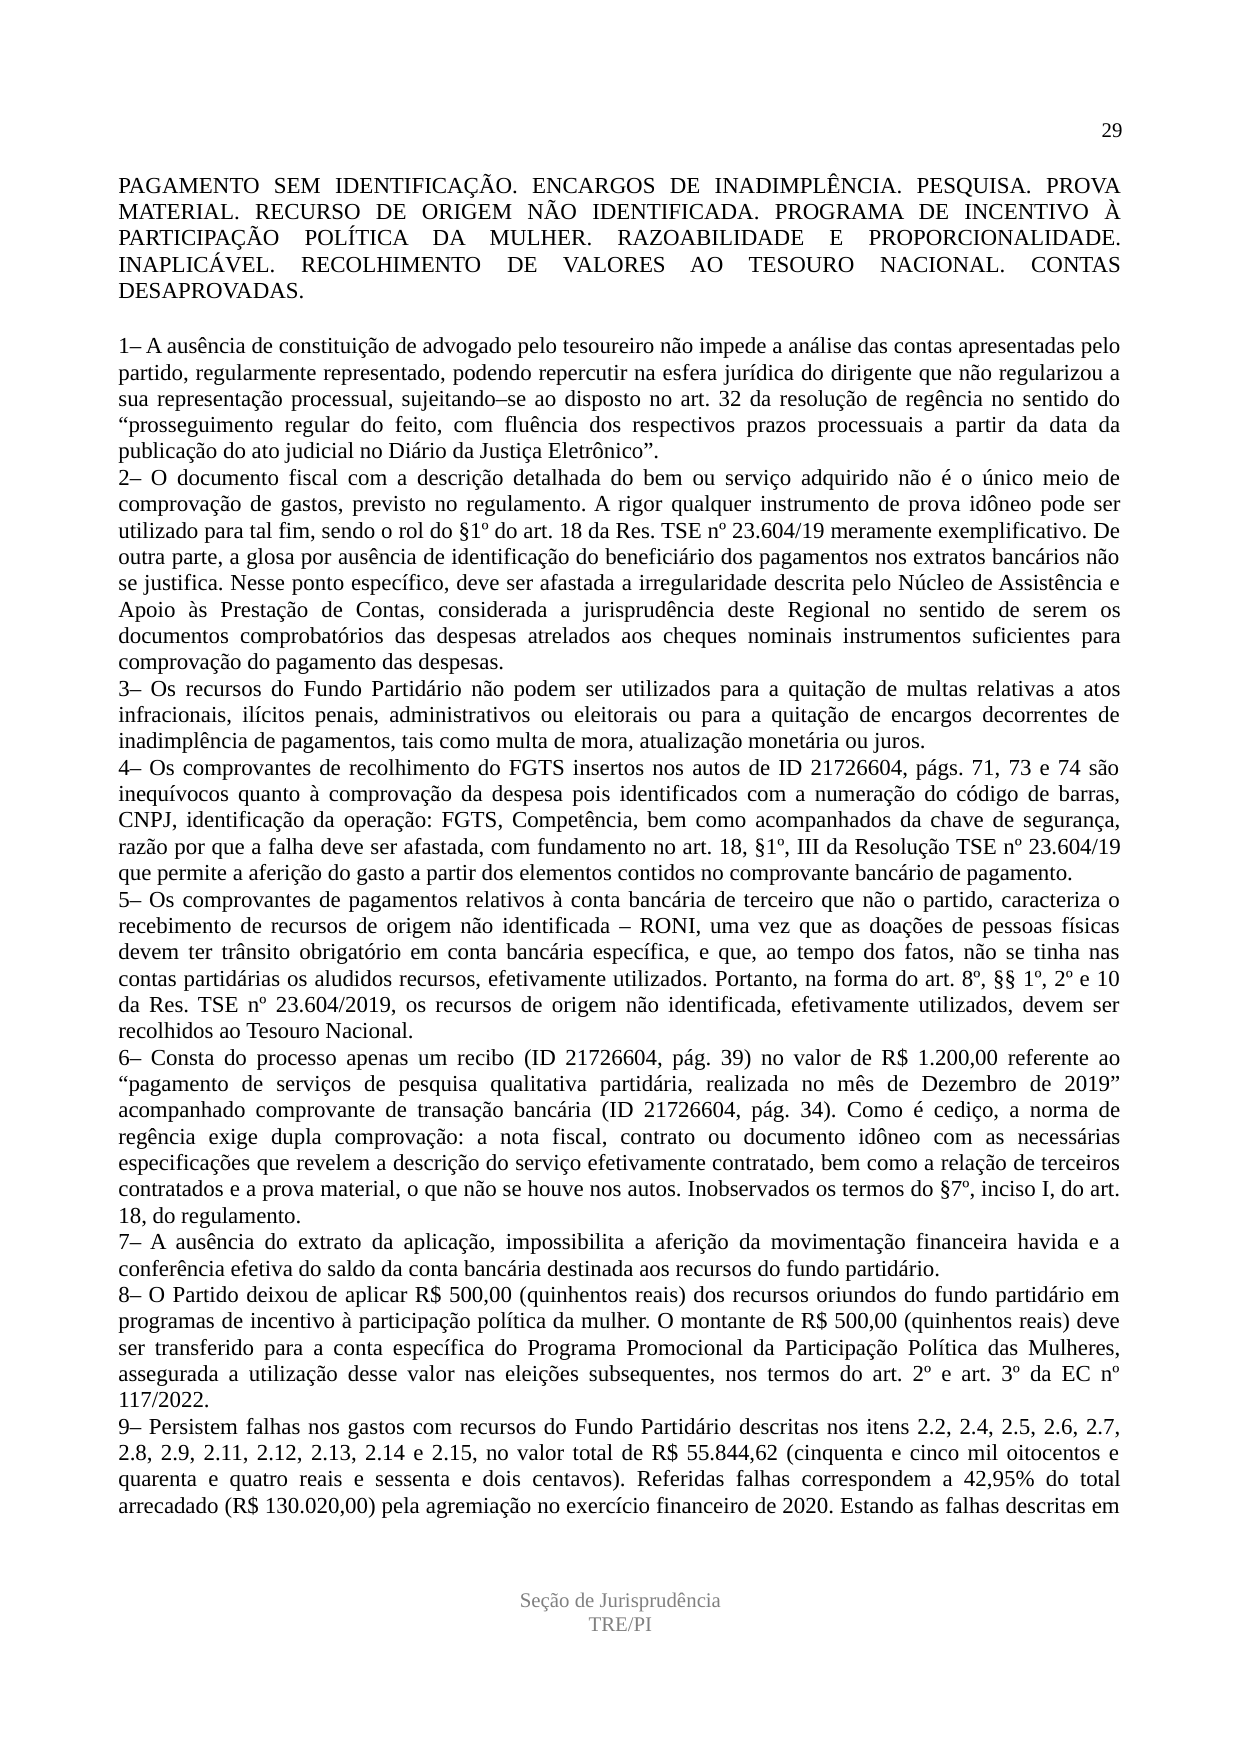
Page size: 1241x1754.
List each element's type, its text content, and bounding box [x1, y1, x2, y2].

text 7– A ausência do extrato da aplicação, impossibilita a aferição da movimentação financeira havida e a conferência efetiva do saldo da conta bancária destinada aos recursos do fundo partidário. [118, 1228, 1122, 1281]
text 1– A ausência de constituição de advogado pelo tesoureiro não impede a análise das contas apresentadas pelo partido, regularmente representado, podendo repercutir na esfera jurídica do dirigente que não regularizou a sua representação processual, sujeitando–se ao disposto no art. 32 da resolução de regência no sentido do “prosseguimento regular do feito, com fluência dos respectivos prazos processuais a partir da data da publicação do ato judicial no Diário da Justiça Eletrônico”. [118, 332, 1122, 464]
text PAGAMENTO SEM IDENTIFICAÇÃO. ENCARGOS DE INADIMPLÊNCIA. PESQUISA. PROVA MATERIAL. RECURSO DE ORIGEM NÃO IDENTIFICADA. PROGRAMA DE INCENTIVO À PARTICIPAÇÃO POLÍTICA DA MULHER. RAZOABILIDADE E PROPORCIONALIDADE. INAPLICÁVEL. RECOLHIMENTO DE VALORES AO TESOURO NACIONAL. CONTAS DESAPROVADAS. [118, 172, 1122, 303]
text 6– Consta do processo apenas um recibo (ID 21726604, pág. 39) no valor de R$ 1.200,00 referente ao “pagamento de serviços de pesquisa qualitativa partidária, realizada no mês de Dezembro de 2019” acompanhado comprovante de transação bancária (ID 21726604, pág. 34). Como é cediço, a norma de regência exige dupla comprovação: a nota fiscal, contrato ou documento idôneo com as necessárias especificações que revelem a descrição do serviço efetivamente contratado, bem como a relação de terceiros contratados e a prova material, o que não se houve nos autos. Inobservados os termos do §7º, inciso I, do art. 18, do regulamento. [118, 1044, 1122, 1228]
text 2– O documento fiscal com a descrição detalhada do bem ou serviço adquirido não é o único meio de comprovação de gastos, previsto no regulamento. A rigor qualquer instrumento de prova idôneo pode ser utilizado para tal fim, sendo o rol do §1º do art. 18 da Res. TSE nº 23.604/19 meramente exemplificativo. De outra parte, a glosa por ausência de identificação do beneficiário dos pagamentos nos extratos bancários não se justifica. Nesse ponto específico, deve ser afastada a irregularidade descrita pelo Núcleo de Assistência e Apoio às Prestação de Contas, considerada a jurisprudência deste Regional no sentido de serem os documentos comprobatórios das despesas atrelados aos cheques nominais instrumentos suficientes para comprovação do pagamento das despesas. [118, 464, 1122, 675]
text 4– Os comprovantes de recolhimento do FGTS insertos nos autos de ID 21726604, págs. 71, 73 e 74 são inequívocos quanto à comprovação da despesa pois identificados com a numeração do código de barras, CNPJ, identificação da operação: FGTS, Competência, bem como acompanhados da chave de segurança, razão por que a falha deve ser afastada, com fundamento no art. 18, §1º, III da Resolução TSE nº 23.604/19 que permite a aferição do gasto a partir dos elementos contidos no comprovante bancário de pagamento. [118, 754, 1122, 886]
text 9– Persistem falhas nos gastos com recursos do Fundo Partidário descritas nos itens 2.2, 2.4, 2.5, 2.6, 2.7, 2.8, 2.9, 2.11, 2.12, 2.13, 2.14 e 2.15, no valor total de R$ 55.844,62 (cinquenta e cinco mil oitocentos e quarenta e quatro reais e sessenta e dois centavos). Referidas falhas correspondem a 42,95% do total arrecadado (R$ 130.020,00) pela agremiação no exercício financeiro de 2020. Estando as falhas descritas em [118, 1413, 1122, 1518]
text 8– O Partido deixou de aplicar R$ 500,00 (quinhentos reais) dos recursos oriundos do fundo partidário em programas de incentivo à participação política da mulher. O montante de R$ 500,00 (quinhentos reais) deve ser transferido para a conta específica do Programa Promocional da Participação Política das Mulheres, assegurada a utilização desse valor nas eleições subsequentes, nos termos do art. 2º e art. 3º da EC nº 117/2022. [118, 1281, 1122, 1413]
text 5– Os comprovantes de pagamentos relativos à conta bancária de terceiro que não o partido, caracteriza o recebimento de recursos de origem não identificada – RONI, uma vez que as doações de pessoas físicas devem ter trânsito obrigatório em conta bancária específica, e que, ao tempo dos fatos, não se tinha nas contas partidárias os aludidos recursos, efetivamente utilizados. Portanto, na forma do art. 8º, §§ 1º, 2º e 10 da Res. TSE nº 23.604/2019, os recursos de origem não identificada, efetivamente utilizados, devem ser recolhidos ao Tesouro Nacional. [118, 886, 1122, 1044]
text 3– Os recursos do Fundo Partidário não podem ser utilizados para a quitação de multas relativas a atos infracionais, ilícitos penais, administrativos ou eleitorais ou para a quitação de encargos decorrentes de inadimplência de pagamentos, tais como multa de mora, atualização monetária ou juros. [118, 675, 1122, 754]
